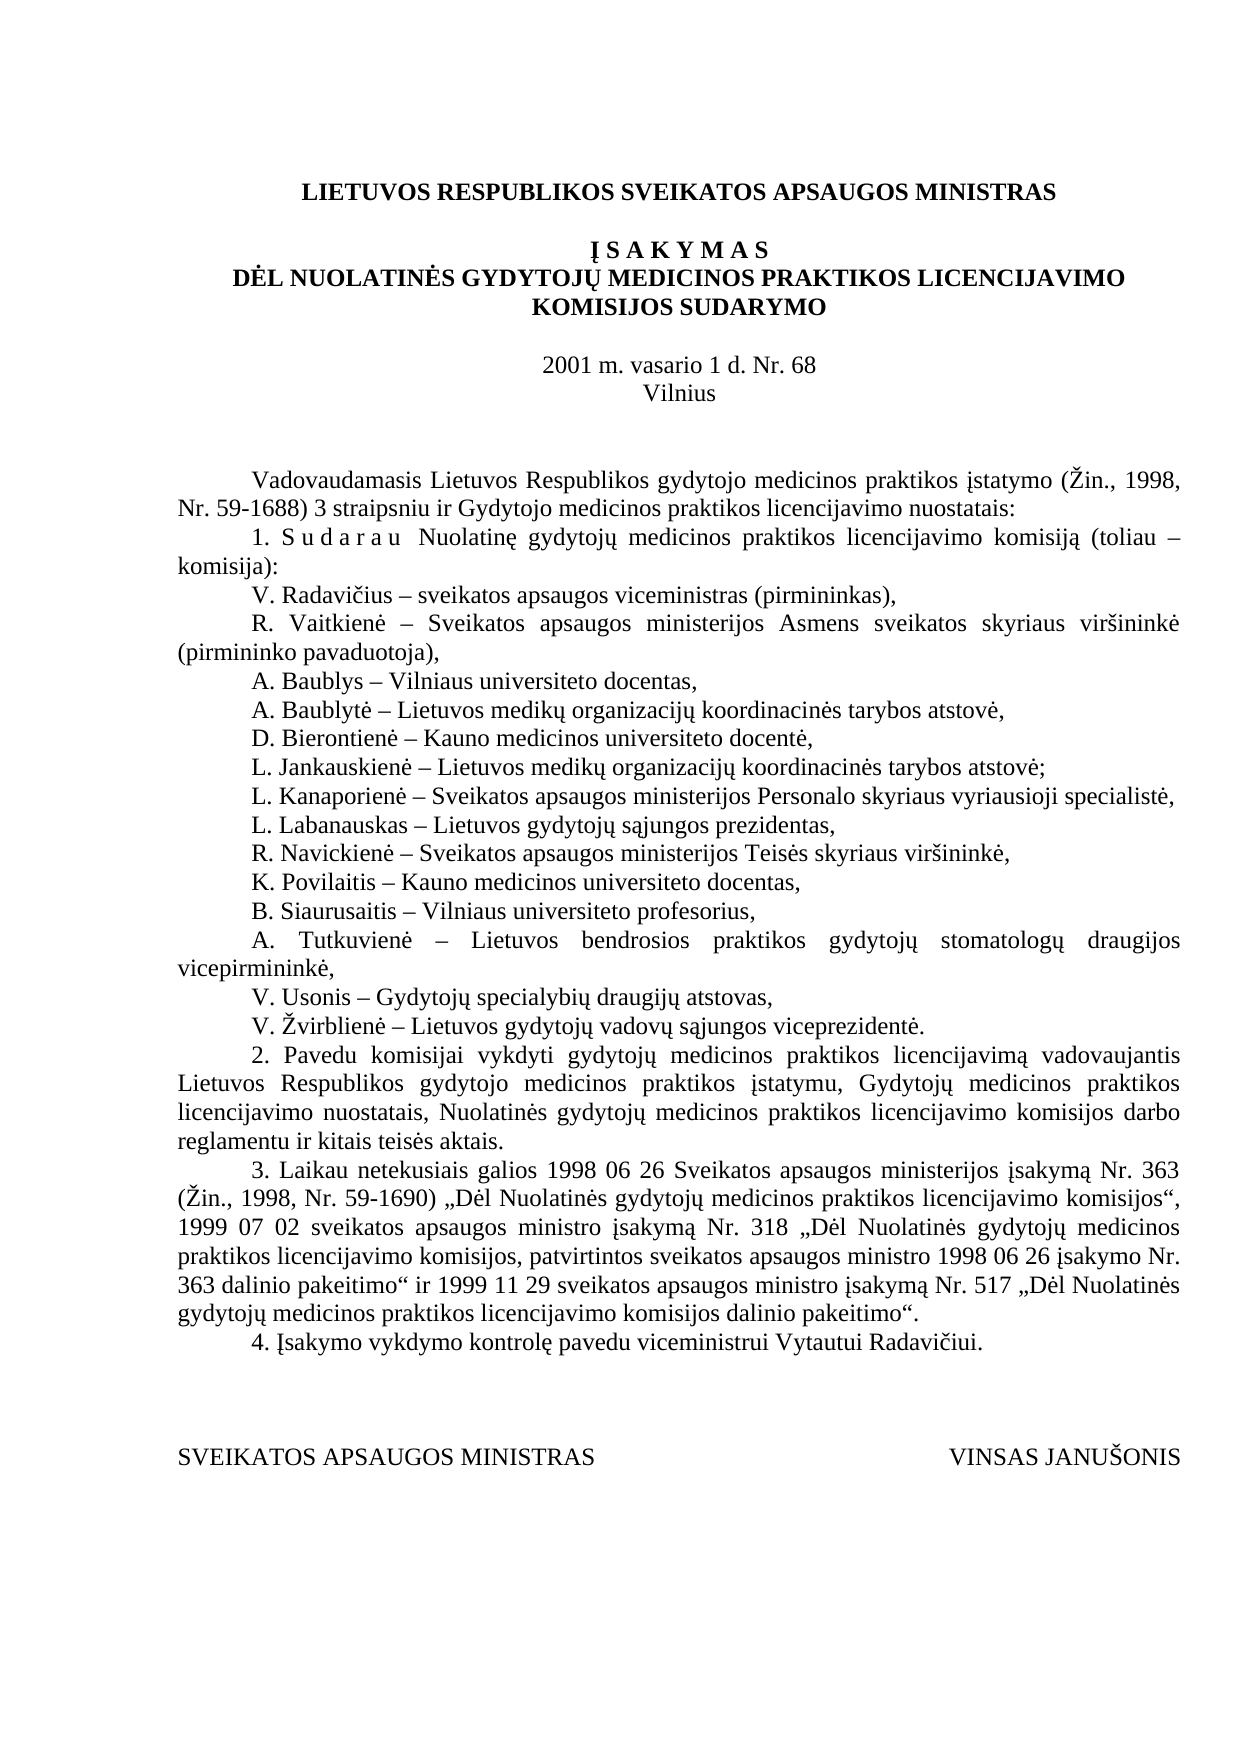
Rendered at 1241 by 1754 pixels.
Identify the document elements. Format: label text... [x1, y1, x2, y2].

text 2. Pavedu komisijai vykdyti gydytojų medicinos praktikos licencijavimą vadovaujantis Lietuvos Respublikos gydytojo medicinos praktikos įstatymu, Gydytojų medicinos praktikos licencijavimo nuostatais, Nuolatinės gydytojų medicinos praktikos licencijavimo komisijos darbo reglamentu ir kitais teisės aktais. [177, 1040, 1181, 1155]
text Vilnius [177, 378, 1181, 407]
text V. Žvirblienė – Lietuvos gydytojų vadovų sąjungos viceprezidentė. [177, 1011, 1181, 1040]
text A. Baublys – Vilniaus universiteto docentas, [177, 666, 1181, 695]
text 4. Įsakymo vykdymo kontrolę pavedu viceministrui Vytautui Radavičiui. [177, 1327, 1181, 1356]
text R. Vaitkienė – Sveikatos apsaugos ministerijos Asmens sveikatos skyriaus viršininkė (pirmininko pavaduotoja), [177, 608, 1181, 666]
text A. Tutkuvienė – Lietuvos bendrosios praktikos gydytojų stomatologų draugijos vicepirmininkė, [177, 925, 1181, 982]
text DĖL NUOLATINĖS GYDYTOJŲ MEDICINOS PRAKTIKOS LICENCIJAVIMO KOMISIJOS SUDARYMO [177, 263, 1181, 321]
text V. Radavičius – sveikatos apsaugos viceministras (pirmininkas), [177, 580, 1181, 608]
text LIETUVOS RESPUBLIKOS SVEIKATOS APSAUGOS MINISTRAS [177, 177, 1181, 206]
text L. Kanaporienė – Sveikatos apsaugos ministerijos Personalo skyriaus vyriausioji specialistė, [177, 781, 1181, 810]
text D. Bierontienė – Kauno medicinos universiteto docentė, [177, 723, 1181, 752]
text Vadovaudamasis Lietuvos Respublikos gydytojo medicinos praktikos įstatymo (Žin., 1998, Nr. 59-1688) 3 straipsniu ir Gydytojo medicinos praktikos licencijavimo nuostatais: [177, 465, 1181, 522]
text L. Jankauskienė – Lietuvos medikų organizacijų koordinacinės tarybos atstovė; [177, 752, 1181, 781]
text 1. Sudarau Nuolatinę gydytojų medicinos praktikos licencijavimo komisiją (toliau – komisija): [177, 522, 1181, 580]
text 3. Laikau netekusiais galios 1998 06 26 Sveikatos apsaugos ministerijos įsakymą Nr. 363 (Žin., 1998, Nr. 59-1690) „Dėl Nuolatinės gydytojų medicinos praktikos licencijavimo komisijos“, 1999 07 02 sveikatos apsaugos ministro įsakymą Nr. 318 „Dėl Nuolatinės gydytojų medicinos praktikos licencijavimo komisijos, patvirtintos sveikatos apsaugos ministro 1998 06 26 įsakymo Nr. 363 dalinio pakeitimo“ ir 1999 11 29 sveikatos apsaugos ministro įsakymą Nr. 517 „Dėl Nuolatinės gydytojų medicinos praktikos licencijavimo komisijos dalinio pakeitimo“. [177, 1155, 1181, 1327]
text L. Labanauskas – Lietuvos gydytojų sąjungos prezidentas, [177, 810, 1181, 838]
text SVEIKATOS APSAUGOS MINISTRAS VINSAS JANUŠONIS [177, 1442, 1181, 1471]
text R. Navickienė – Sveikatos apsaugos ministerijos Teisės skyriaus viršininkė, [177, 838, 1181, 867]
text 2001 m. vasario 1 d. Nr. 68 [177, 350, 1181, 378]
text K. Povilaitis – Kauno medicinos universiteto docentas, [177, 867, 1181, 896]
text A. Baublytė – Lietuvos medikų organizacijų koordinacinės tarybos atstovė, [177, 695, 1181, 723]
text V. Usonis – Gydytojų specialybių draugijų atstovas, [177, 982, 1181, 1011]
text B. Siaurusaitis – Vilniaus universiteto profesorius, [177, 896, 1181, 925]
text Į S A K Y M A S [177, 235, 1181, 263]
